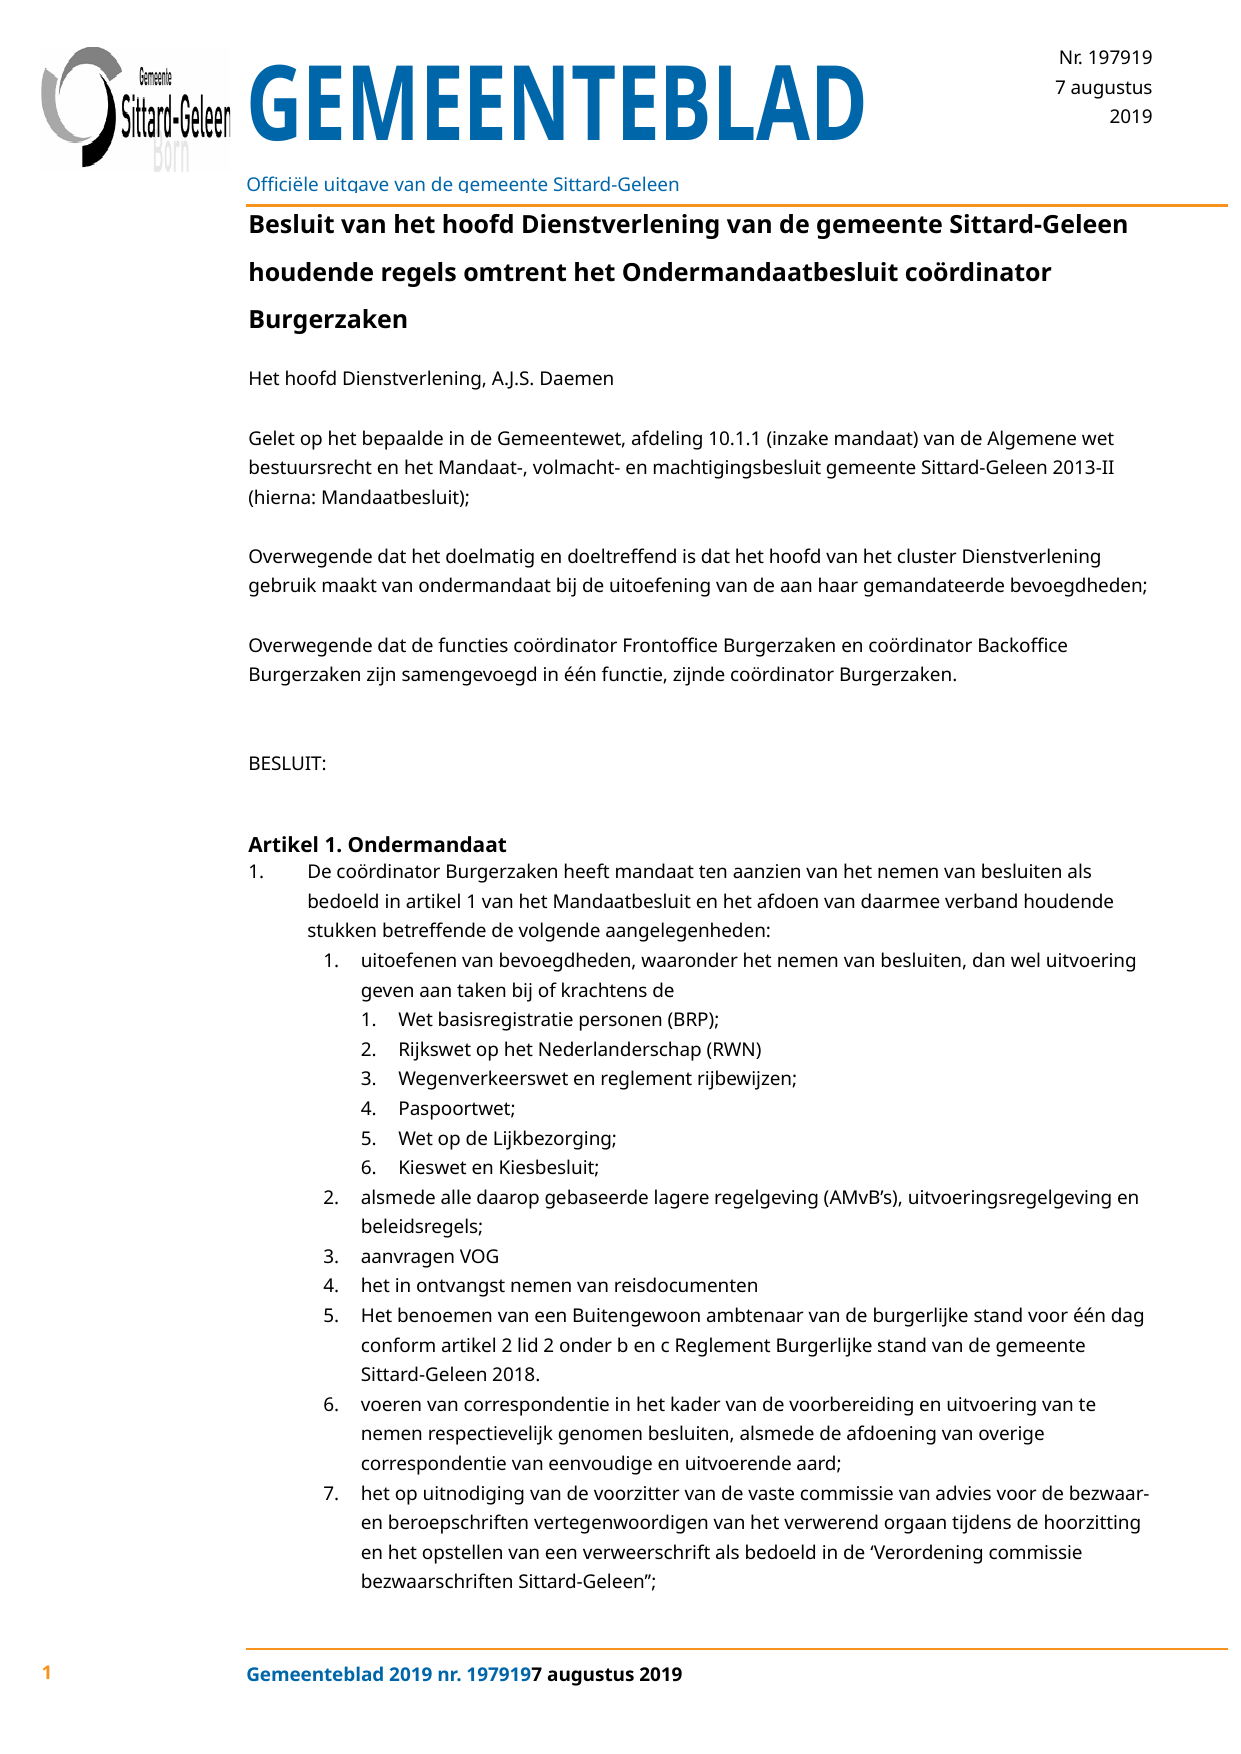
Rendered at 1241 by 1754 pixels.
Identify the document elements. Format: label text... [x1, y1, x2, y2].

list Wet op de Lijkbezorging; [361, 1125, 1152, 1151]
text BESLUIT: [248, 750, 1152, 776]
text Het hoofd Dienstverlening, A.J.S. Daemen [248, 366, 1152, 391]
list Rijkswet op het Nederlanderschap (RWN) [361, 1036, 1152, 1062]
list Kieswet en Kiesbesluit; [361, 1154, 1152, 1180]
list Paspoortwet; [361, 1095, 1152, 1121]
list Wet basisregistratie personen (BRP); [361, 1006, 1152, 1032]
list De coördinator Burgerzaken heeft mandaat ten aanzien van het nemen van besluiten als bedoeld in artikel 1 van het Mandaatbesluit en het afdoen van daarmee verband houdende stukken betreffende de volgende aangelegenheden: [248, 858, 1152, 943]
list het in ontvangst nemen van reisdocumenten [323, 1273, 1152, 1298]
list aanvragen VOG [323, 1243, 1152, 1269]
list uitoefenen van bevoegdheden, waaronder het nemen van besluiten, dan wel uitvoering geven aan taken bij of krachtens de [323, 947, 1152, 1003]
text Gelet op het bepaalde in de Gemeentewet, afdeling 10.1.1 (inzake mandaat) van de Algemene wet bestuursrecht en het Mandaat-, volmacht- en machtigingsbesluit gemeente Sittard-Geleen 2013-II [248, 425, 1152, 480]
list alsmede alle daarop gebaseerde lagere regelgeving (AMvB’s), uitvoeringsregelgeving en beleidsregels; [323, 1184, 1152, 1239]
list het op uitnodiging van de voorzitter van de vaste commissie van advies voor de bezwaar- en beroepschriften vertegenwoordigen van het verwerend orgaan tijdens de hoorzitting en het opstellen van een verweerschrift als bedoeld in de ‘Verordening commissie bezwaarschriften Sittard-Geleen’’; [323, 1480, 1152, 1594]
list voeren van correspondentie in het kader van de voorbereiding en uitvoering van te nemen respectievelijk genomen besluiten, alsmede de afdoening van overige correspondentie van eenvoudige en uitvoerende aard; [323, 1391, 1152, 1476]
picture [41, 47, 231, 172]
text Artikel 1. Ondermandaat [248, 830, 1152, 858]
text Besluit van het hoofd Dienstverlening van de gemeente Sittard-Geleen houdende regels omtrent het Ondermandaatbesluit coördinator Burgerzaken [248, 207, 1152, 336]
text Overwegende dat het doelmatig en doeltreffend is dat het hoofd van het cluster Dienstverlening gebruik maakt van ondermandaat bij de uitoefening van de aan haar gemandateerde bevoegdheden; [248, 543, 1152, 598]
text (hierna: Mandaatbesluit); [248, 484, 1152, 509]
text Overwegende dat de functies coördinator Frontoffice Burgerzaken en coördinator Backoffice Burgerzaken zijn samengevoegd in één functie, zijnde coördinator Burgerzaken. [248, 632, 1152, 687]
list Het benoemen van een Buitengewoon ambtenaar van de burgerlijke stand voor één dag conform artikel 2 lid 2 onder b en c Reglement Burgerlijke stand van de gemeente Sittard-Geleen 2018. [323, 1302, 1152, 1387]
list Wegenverkeerswet en reglement rijbewijzen; [361, 1066, 1152, 1091]
